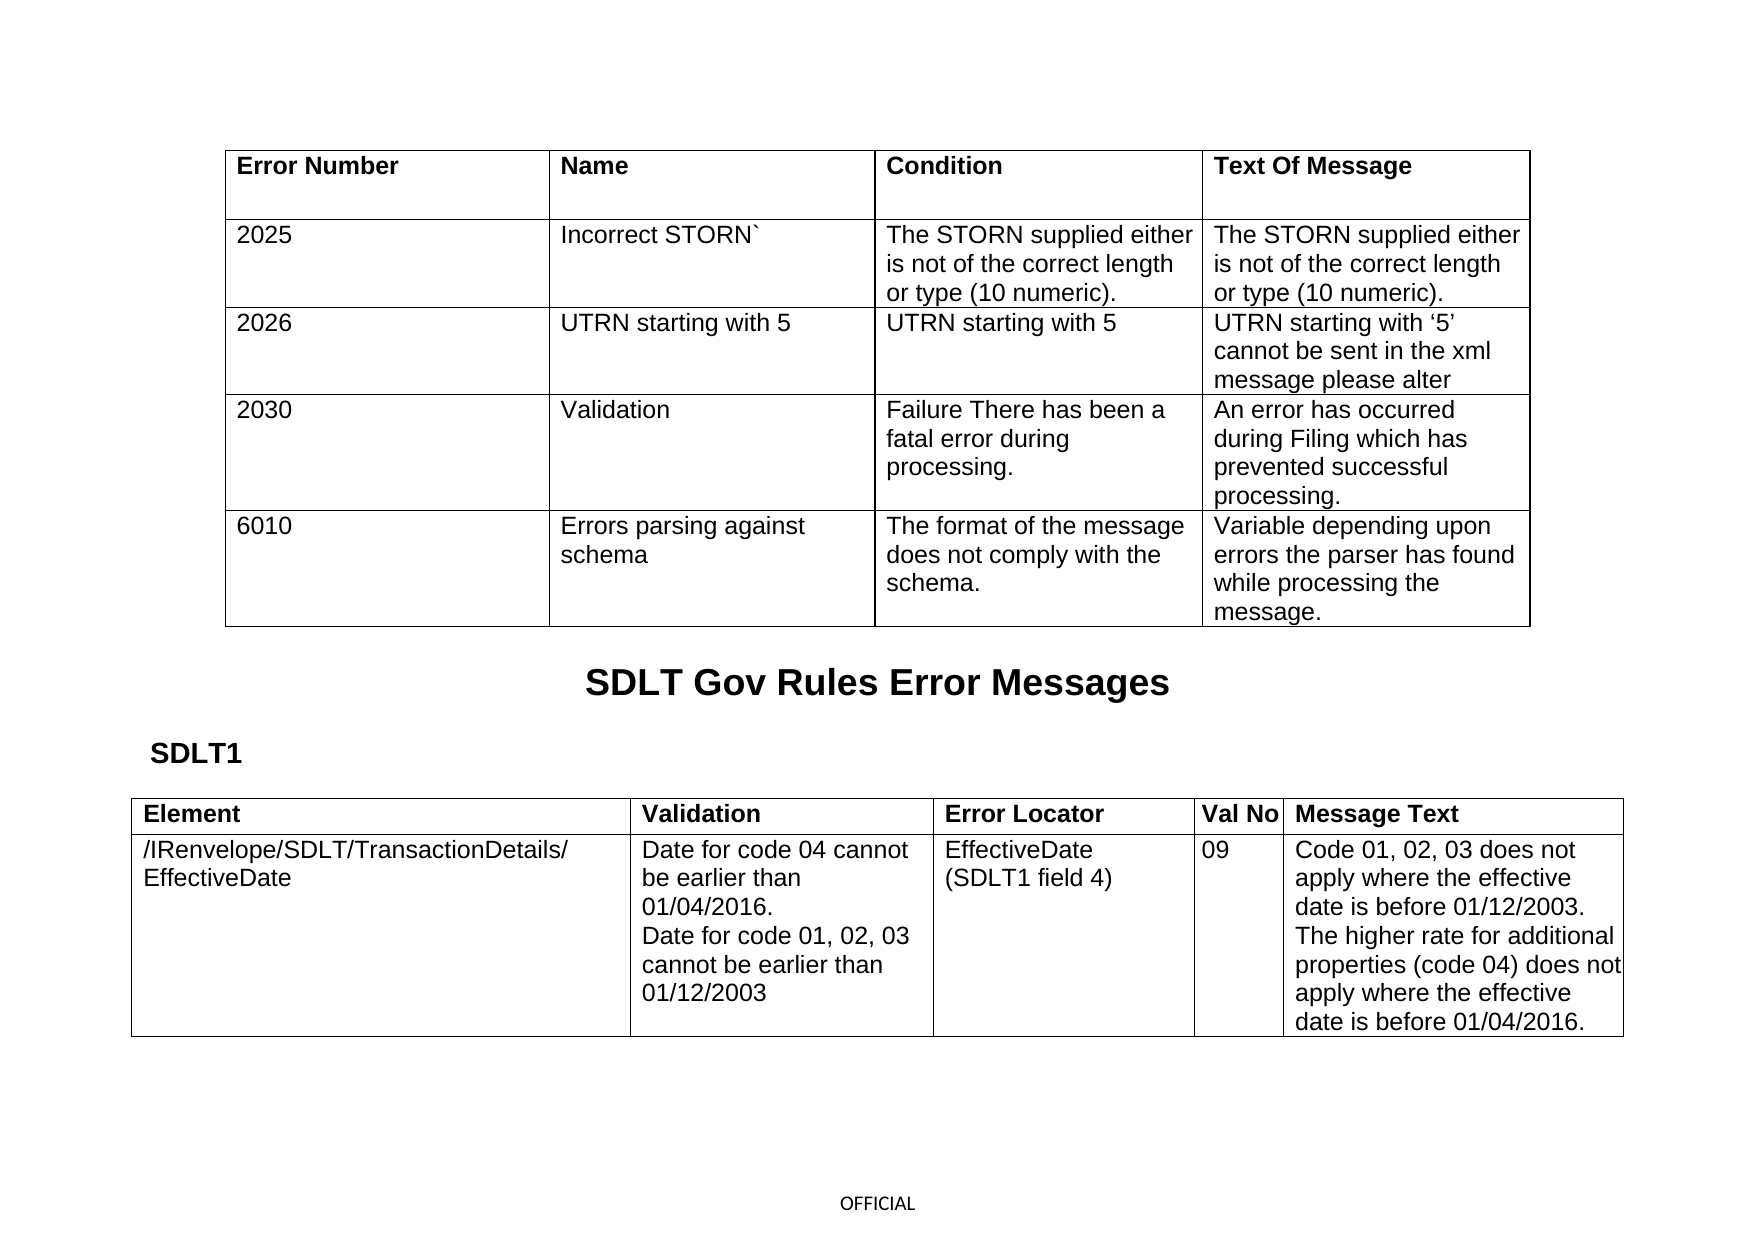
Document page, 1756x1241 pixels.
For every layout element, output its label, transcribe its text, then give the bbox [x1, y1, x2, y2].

table_cell Errors parsing against schema [550, 511, 874, 626]
table_header Error Locator [934, 799, 1194, 834]
subtitle SDLT1 [150, 736, 1605, 769]
table_cell 2025 [226, 220, 549, 307]
table_cell 2026 [226, 308, 549, 394]
table_cell 2030 [226, 395, 549, 510]
table_cell Validation [550, 395, 874, 510]
table_cell UTRN starting with 5 [876, 308, 1202, 394]
table_cell Incorrect STORN` [550, 220, 874, 307]
table_cell Failure There has been a fatal error during processing. [876, 395, 1202, 510]
table_header Text Of Message [1203, 151, 1529, 219]
table_cell The STORN supplied either is not of the correct length or type (10 numeric). [1203, 220, 1529, 307]
table_header Name [550, 151, 874, 219]
table_cell 09 [1195, 835, 1283, 1036]
table_cell EffectiveDate (SDLT1 field 4) [934, 835, 1194, 1036]
table_cell UTRN starting with 5 [550, 308, 874, 394]
table_cell Variable depending upon errors the parser has found while processing the message. [1203, 511, 1529, 626]
table_cell Date for code 04 cannot be earlier than 01/04/2016. Date for code 01, 02, 03 cannot be earlier than 01/12/2003 [631, 835, 933, 1036]
table_header Element [132, 799, 630, 834]
table_cell The format of the message does not comply with the schema. [876, 511, 1202, 626]
table_cell UTRN starting with ‘5’ cannot be sent in the xml message please alter [1203, 308, 1529, 394]
table_cell 6010 [226, 511, 549, 626]
table_cell The STORN supplied either is not of the correct length or type (10 numeric). [876, 220, 1202, 307]
table_cell An error has occurred during Filing which has prevented successful processing. [1203, 395, 1529, 510]
table_header Validation [631, 799, 933, 834]
table_cell /IRenvelope/SDLT/TransactionDetails/ EffectiveDate [132, 835, 630, 1036]
table_header Condition [876, 151, 1202, 219]
table_cell Code 01, 02, 03 does not apply where the effective date is before 01/12/2003. The higher rate for additional properties (code 04) does not apply where the effective date is before 01/04/2016. [1284, 835, 1623, 1036]
table_header Val No [1195, 799, 1283, 834]
table_header Error Number [226, 151, 549, 219]
subtitle SDLT Gov Rules Error Messages [150, 660, 1605, 703]
table_header Message Text [1284, 799, 1623, 834]
